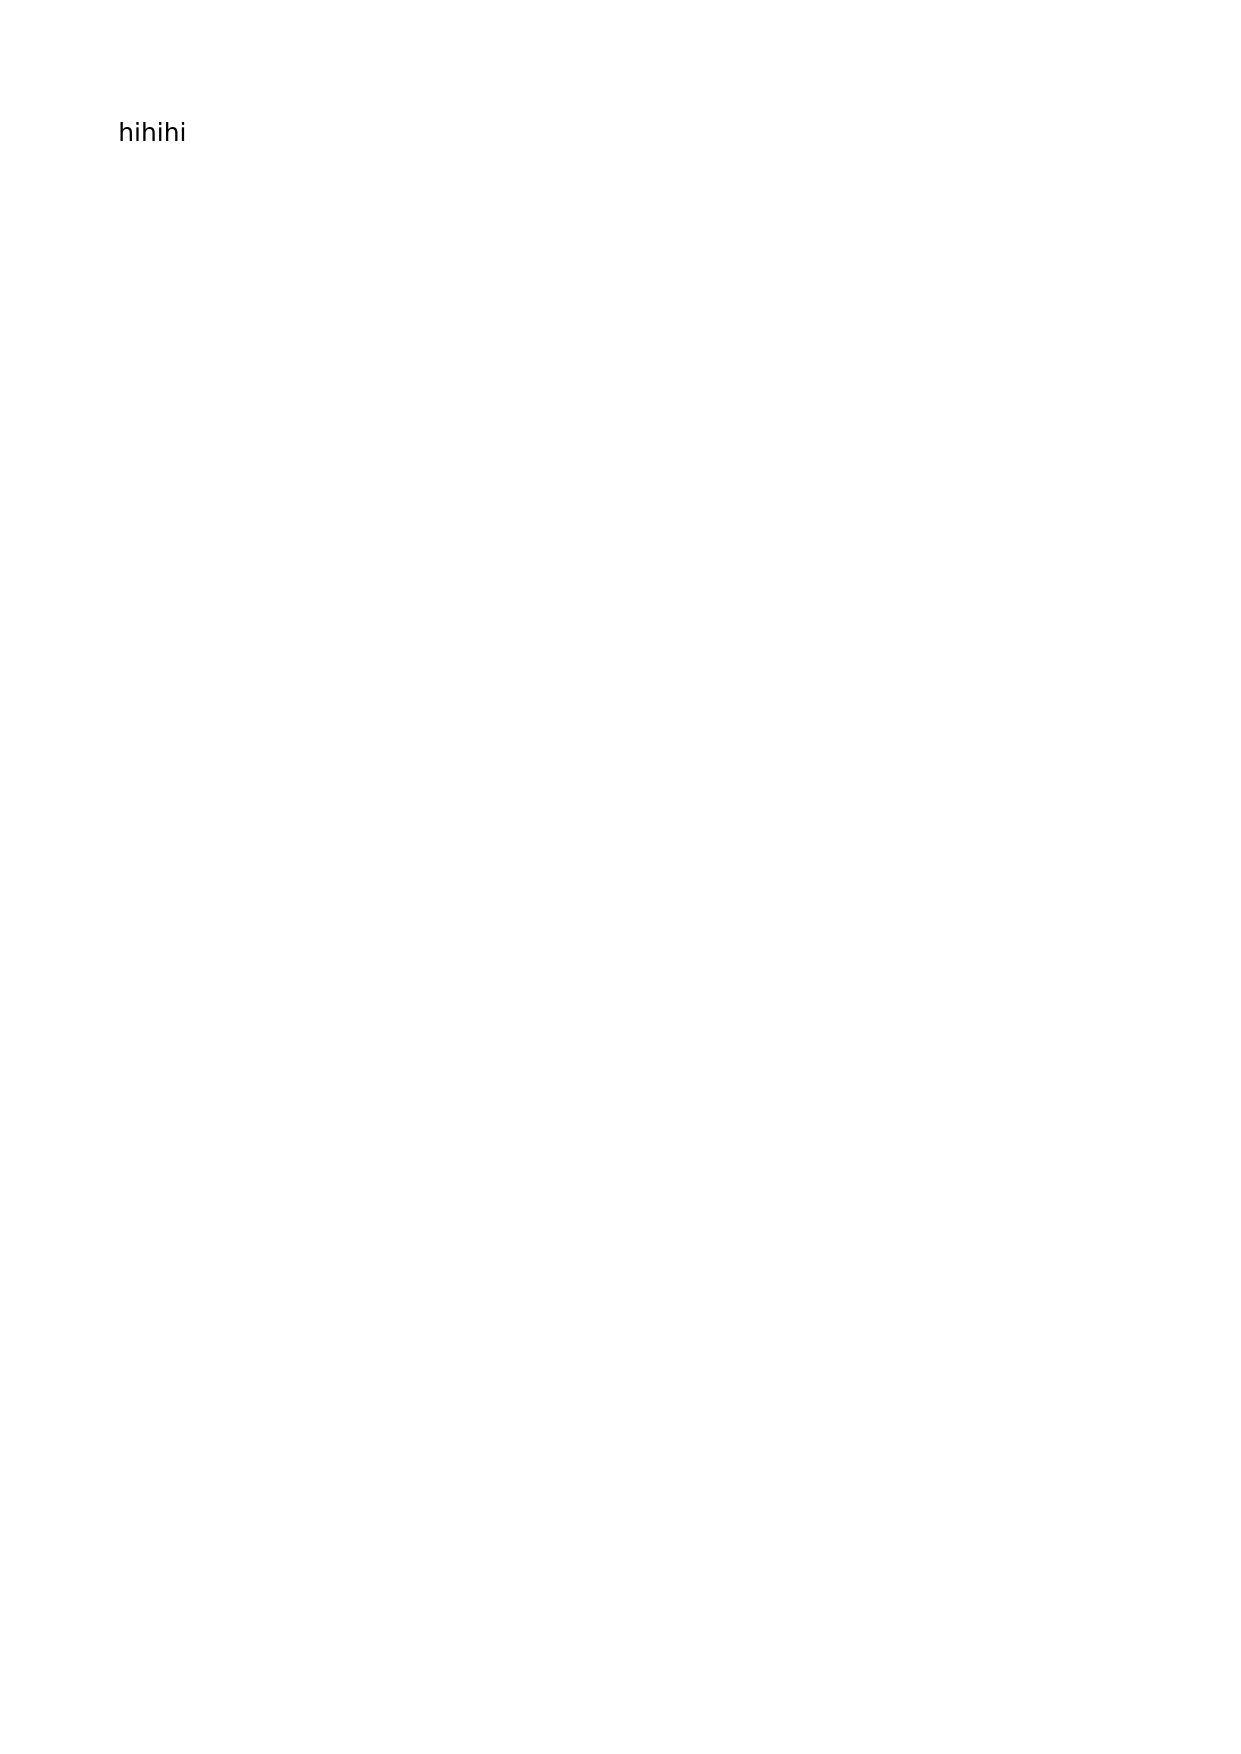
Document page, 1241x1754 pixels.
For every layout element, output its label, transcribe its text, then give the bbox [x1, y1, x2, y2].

text hihihi [118, 118, 1122, 147]
